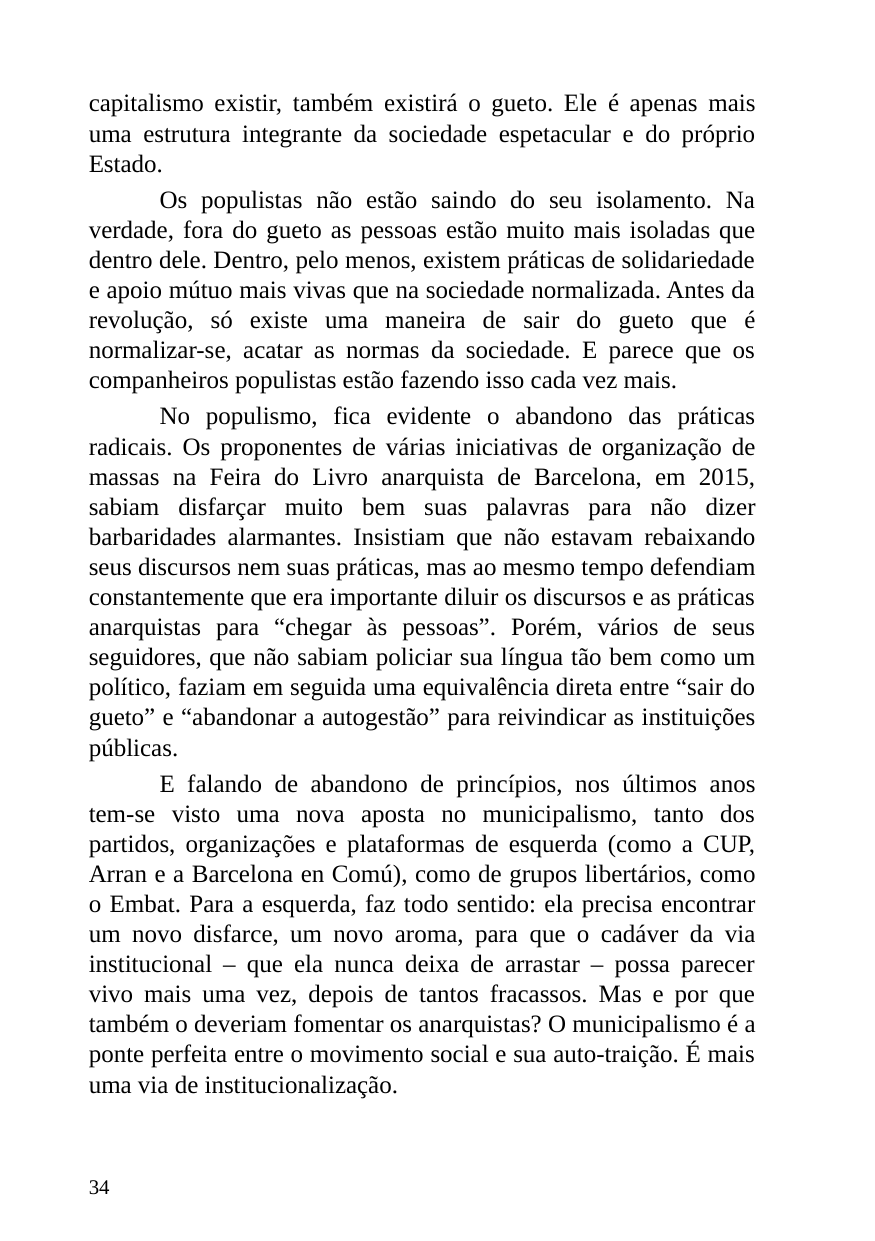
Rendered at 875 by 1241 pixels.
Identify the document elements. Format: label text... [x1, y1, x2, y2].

text E falando de abandono de princípios, nos últimos anos tem-se visto uma nova aposta no municipalismo, tanto dos partidos, organizações e plataformas de esquerda (como a CUP, Arran e a Barcelona en Comú), como de grupos libertários, como o Embat. Para a esquerda, faz todo sentido: ela precisa encontrar um novo disfarce, um novo aroma, para que o cadáver da via institucional – que ela nunca deixa de arrastar – possa parecer vivo mais uma vez, depois de tantos fracassos. Mas e por que também o deveriam fomentar os anarquistas? O municipalismo é a ponte perfeita entre o movimento social e sua auto-traição. É mais uma via de institucionalização. [88, 769, 756, 1098]
text No populismo, fica evidente o abandono das práticas radicais. Os proponentes de várias iniciativas de organização de massas na Feira do Livro anarquista de Barcelona, em 2015, sabiam disfarçar muito bem suas palavras para não dizer barbaridades alarmantes. Insistiam que não estavam rebaixando seus discursos nem suas práticas, mas ao mesmo tempo defendiam constantemente que era importante diluir os discursos e as práticas anarquistas para “chegar às pessoas”. Porém, vários de seus seguidores, que não sabiam policiar sua língua tão bem como um político, faziam em seguida uma equivalência direta entre “sair do gueto” e “abandonar a autogestão” para reivindicar as instituições públicas. [88, 401, 756, 761]
text capitalismo existir, também existirá o gueto. Ele é apenas mais uma estrutura integrante da sociedade espetacular e do próprio Estado. [88, 88, 756, 177]
text Os populistas não estão saindo do seu isolamento. Na verdade, fora do gueto as pessoas estão muito mais isoladas que dentro dele. Dentro, pelo menos, existem práticas de solidariedade e apoio mútuo mais vivas que na sociedade normalizada. Antes da revolução, só existe uma maneira de sair do gueto que é normalizar-se, acatar as normas da sociedade. E parece que os companheiros populistas estão fazendo isso cada vez mais. [88, 185, 756, 394]
